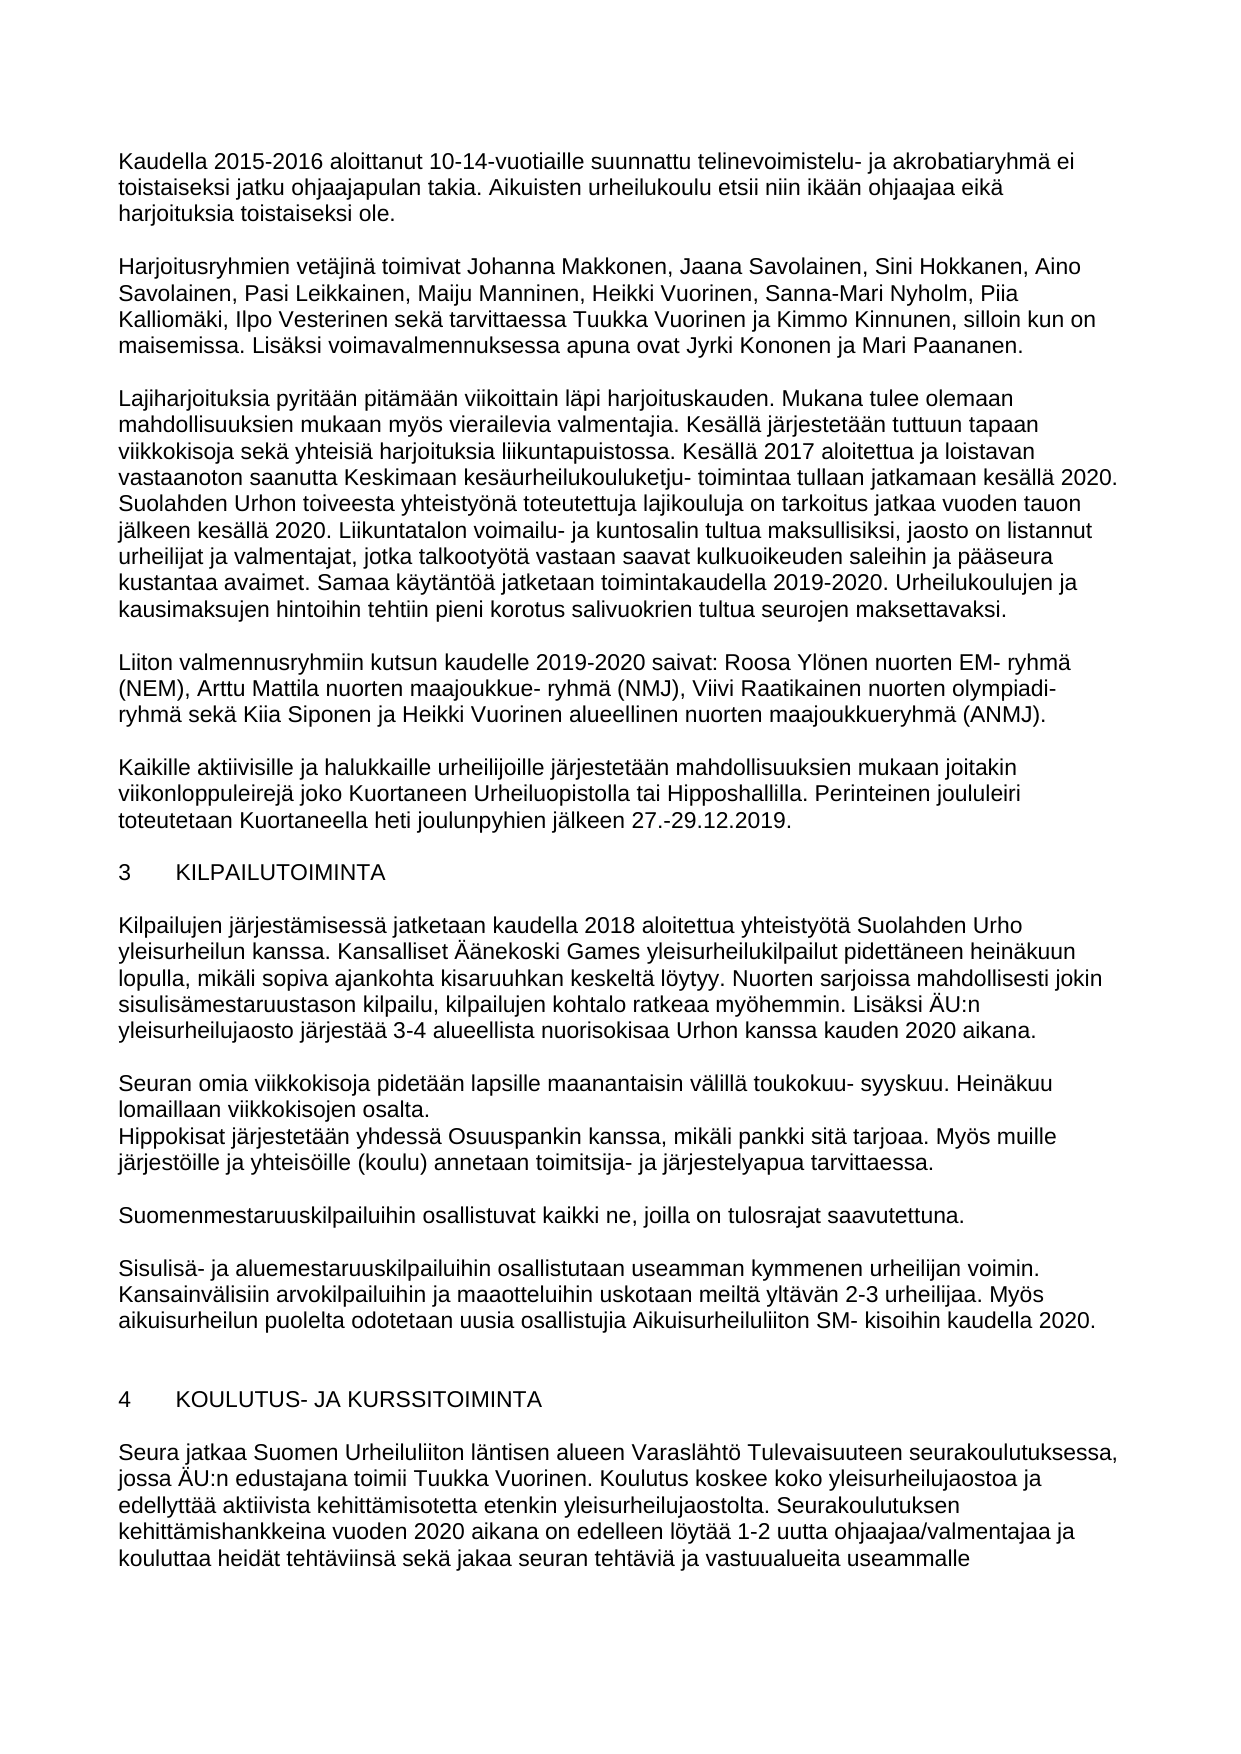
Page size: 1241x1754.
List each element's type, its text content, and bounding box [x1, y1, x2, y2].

text Sisulisä- ja aluemestaruuskilpailuihin osallistutaan useamman kymmenen urheilijan voimin. Kansainvälisiin arvokilpailuihin ja maaotteluihin uskotaan meiltä yltävän 2-3 urheilijaa. Myös aikuisurheilun puolelta odotetaan uusia osallistujia Aikuisurheiluliiton SM- kisoihin kaudella 2020. [118, 1254, 1122, 1334]
text Seuran omia viikkokisoja pidetään lapsille maanantaisin välillä toukokuu- syyskuu. Heinäkuu lomaillaan viikkokisojen osalta. [118, 1070, 1122, 1123]
text Harjoitusryhmien vetäjinä toimivat Johanna Makkonen, Jaana Savolainen, Sini Hokkanen, Aino Savolainen, Pasi Leikkainen, Maiju Manninen, Heikki Vuorinen, Sanna-Mari Nyholm, Piia Kalliomäki, Ilpo Vesterinen sekä tarvittaessa Tuukka Vuorinen ja Kimmo Kinnunen, silloin kun on maisemissa. Lisäksi voimavalmennuksessa apuna ovat Jyrki Kononen ja Mari Paananen. [118, 253, 1122, 358]
text Liiton valmennusryhmiin kutsun kaudelle 2019-2020 saivat: Roosa Ylönen nuorten EM- ryhmä (NEM), Arttu Mattila nuorten maajoukkue- ryhmä (NMJ), Viivi Raatikainen nuorten olympiadi- ryhmä sekä Kiia Siponen ja Heikki Vuorinen alueellinen nuorten maajoukkueryhmä (ANMJ). [118, 648, 1122, 727]
text Lajiharjoituksia pyritään pitämään viikoittain läpi harjoituskauden. Mukana tulee olemaan mahdollisuuksien mukaan myös vierailevia valmentajia. Kesällä järjestetään tuttuun tapaan viikkokisoja sekä yhteisiä harjoituksia liikuntapuistossa. Kesällä 2017 aloitettua ja loistavan vastaanoton saanutta Keskimaan kesäurheilukouluketju- toimintaa tullaan jatkamaan kesällä 2020. Suolahden Urhon toiveesta yhteistyönä toteutettuja lajikouluja on tarkoitus jatkaa vuoden tauon jälkeen kesällä 2020. Liikuntatalon voimailu- ja kuntosalin tultua maksullisiksi, jaosto on listannut urheilijat ja valmentajat, jotka talkootyötä vastaan saavat kulkuoikeuden saleihin ja pääseura kustantaa avaimet. Samaa käytäntöä jatketaan toimintakaudella 2019-2020. Urheilukoulujen ja kausimaksujen hintoihin tehtiin pieni korotus salivuokrien tultua seurojen maksettavaksi. [118, 385, 1122, 622]
text Hippokisat järjestetään yhdessä Osuuspankin kanssa, mikäli pankki sitä tarjoaa. Myös muille järjestöille ja yhteisöille (koulu) annetaan toimitsija- ja järjestelyapua tarvittaessa. [118, 1123, 1122, 1176]
text 3 KILPAILUTOIMINTA [118, 859, 1122, 886]
text Kilpailujen järjestämisessä jatketaan kaudella 2018 aloitettua yhteistyötä Suolahden Urho yleisurheilun kanssa. Kansalliset Äänekoski Games yleisurheilukilpailut pidettäneen heinäkuun lopulla, mikäli sopiva ajankohta kisaruuhkan keskeltä löytyy. Nuorten sarjoissa mahdollisesti jokin sisulisämestaruustason kilpailu, kilpailujen kohtalo ratkeaa myöhemmin. Lisäksi ÄU:n yleisurheilujaosto järjestää 3-4 alueellista nuorisokisaa Urhon kanssa kauden 2020 aikana. [118, 912, 1122, 1044]
text Suomenmestaruuskilpailuihin osallistuvat kaikki ne, joilla on tulosrajat saavutettuna. [118, 1202, 1122, 1228]
text 4 KOULUTUS- JA KURSSITOIMINTA [118, 1386, 1122, 1413]
text Kaudella 2015-2016 aloittanut 10-14-vuotiaille suunnattu telinevoimistelu- ja akrobatiaryhmä ei toistaiseksi jatku ohjaajapulan takia. Aikuisten urheilukoulu etsii niin ikään ohjaajaa eikä harjoituksia toistaiseksi ole. [118, 148, 1122, 227]
text Seura jatkaa Suomen Urheiluliiton läntisen alueen Varaslähtö Tulevaisuuteen seurakoulutuksessa, jossa ÄU:n edustajana toimii Tuukka Vuorinen. Koulutus koskee koko yleisurheilujaostoa ja edellyttää aktiivista kehittämisotetta etenkin yleisurheilujaostolta. Seurakoulutuksen kehittämishankkeina vuoden 2020 aikana on edelleen löytää 1-2 uutta ohjaajaa/valmentajaa ja kouluttaa heidät tehtäviinsä sekä jakaa seuran tehtäviä ja vastuualueita useammalle [118, 1439, 1122, 1571]
text Kaikille aktiivisille ja halukkaille urheilijoille järjestetään mahdollisuuksien mukaan joitakin viikonloppuleirejä joko Kuortaneen Urheiluopistolla tai Hipposhallilla. Perinteinen joululeiri toteutetaan Kuortaneella heti joulunpyhien jälkeen 27.-29.12.2019. [118, 754, 1122, 833]
